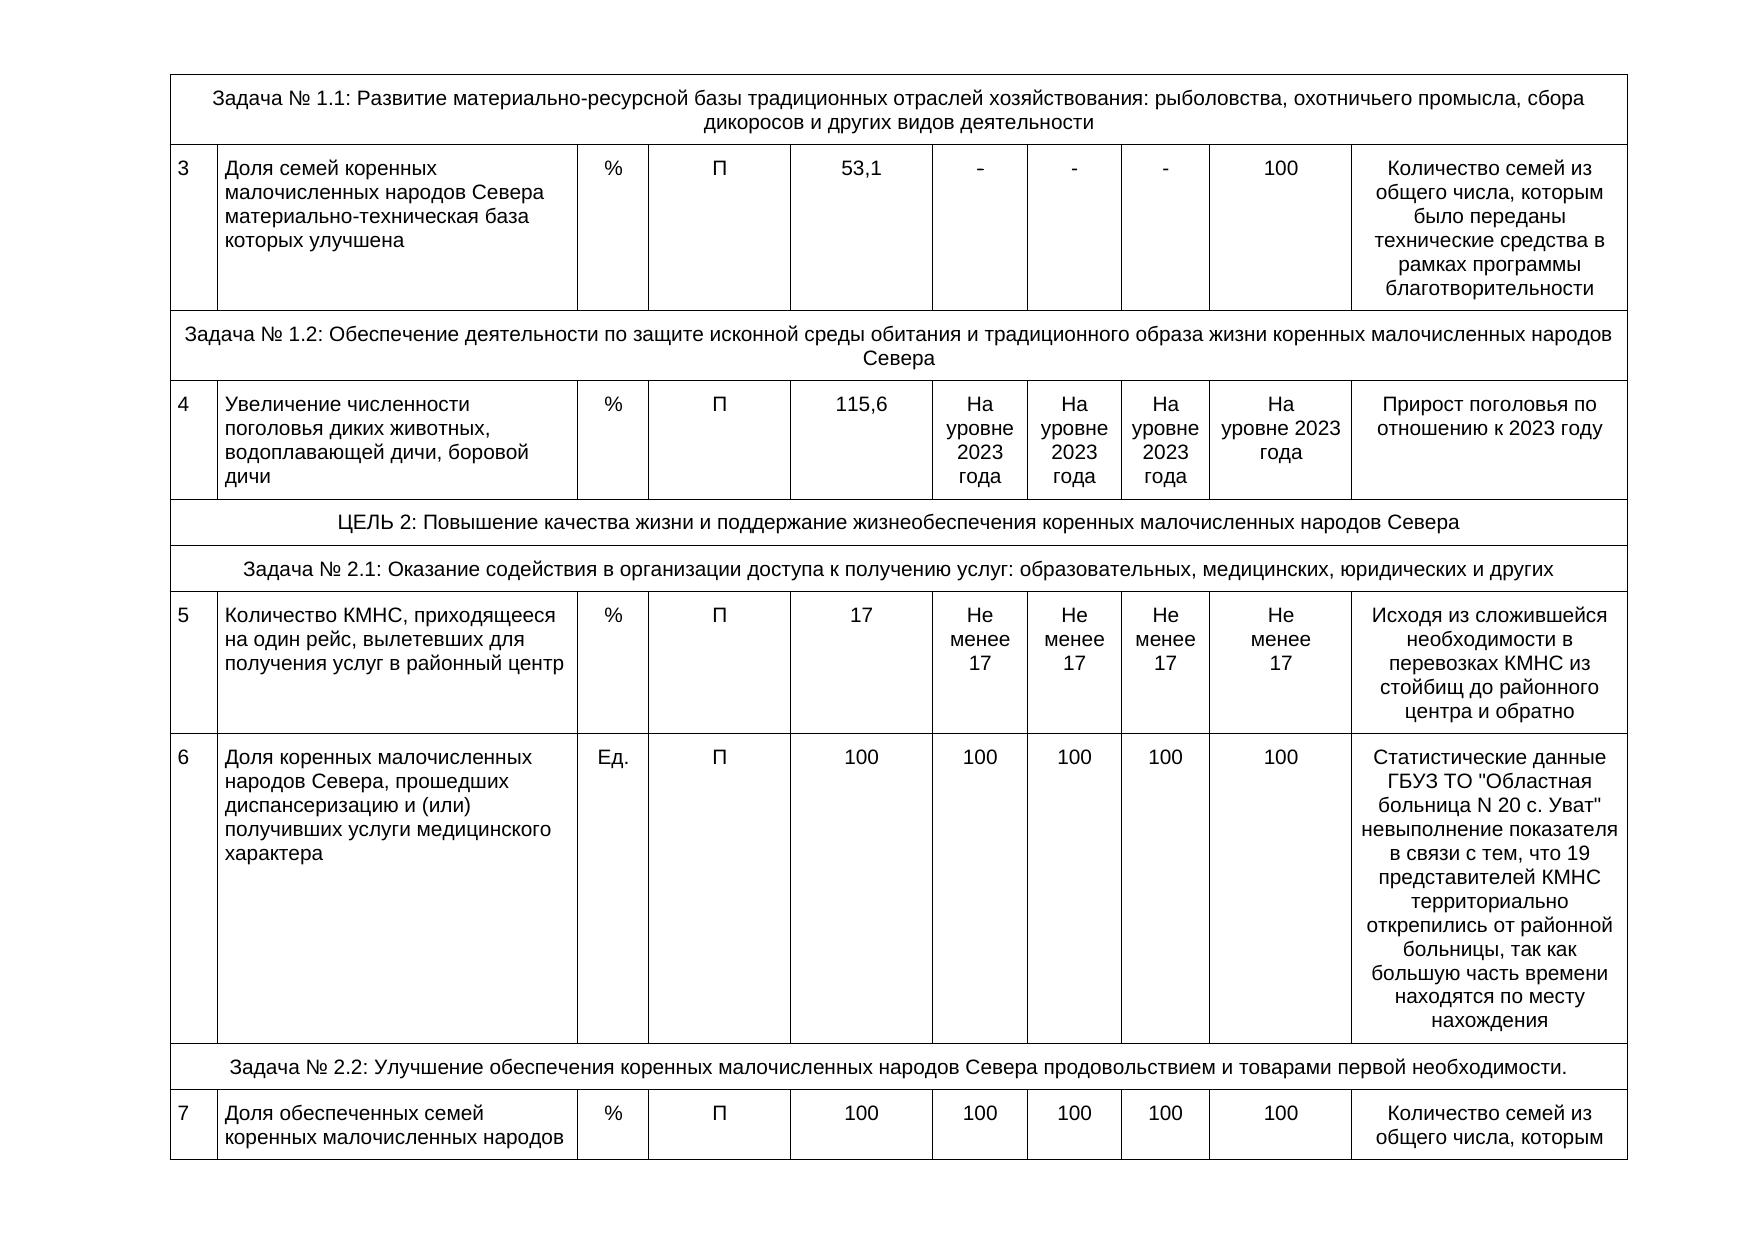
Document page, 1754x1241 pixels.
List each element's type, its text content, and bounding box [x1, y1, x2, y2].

table_cell % [578, 592, 648, 733]
table_cell 100 [1210, 145, 1351, 310]
table_cell Не менее 17 [1210, 592, 1351, 733]
table_cell На уровне 2023 года [933, 381, 1027, 498]
table_cell На уровне 2023 года [1210, 381, 1351, 498]
table_cell 53,1 [791, 145, 932, 310]
table_cell 100 [933, 1090, 1027, 1159]
table_cell - [1122, 145, 1209, 310]
table_cell Задача № 2.1: Оказание содействия в организации доступа к получению услуг: образовательных, медицинских, юридических и других [171, 546, 1627, 591]
table_cell 17 [791, 592, 932, 733]
table_cell Ед. [578, 734, 648, 1043]
table_cell Доля семей коренных малочисленных народов Севера материально-техническая база которых улучшена [218, 145, 577, 310]
table_cell 115,6 [791, 381, 932, 498]
table_cell ЦЕЛЬ 2: Повышение качества жизни и поддержание жизнеобеспечения коренных малочисленных народов Севера [171, 500, 1627, 545]
table_cell П [649, 734, 790, 1043]
table_cell На уровне 2023 года [1122, 381, 1209, 498]
table_cell П [649, 1090, 790, 1159]
table_cell 100 [791, 1090, 932, 1159]
table_cell % [578, 381, 648, 498]
table_cell 7 [171, 1090, 217, 1159]
table_cell Количество семей из общего числа, которым [1352, 1090, 1627, 1159]
table_cell Исходя из сложившейся необходимости в перевозках КМНС из стойбищ до районного центра и обратно [1352, 592, 1627, 733]
table_cell 100 [1210, 1090, 1351, 1159]
table_cell Не менее 17 [1122, 592, 1209, 733]
table_cell - [1028, 145, 1121, 310]
table_cell 100 [1122, 1090, 1209, 1159]
table_cell 5 [171, 592, 217, 733]
table_cell Количество семей из общего числа, которым было переданы технические средства в рамках программы благотворительности [1352, 145, 1627, 310]
table_cell П [649, 592, 790, 733]
table_cell Увеличение численности поголовья диких животных, водоплавающей дичи, боровой дичи [218, 381, 577, 498]
table_cell На уровне 2023 года [1028, 381, 1121, 498]
table_cell % [578, 145, 648, 310]
table_cell Задача № 1.2: Обеспечение деятельности по защите исконной среды обитания и традиционного образа жизни коренных малочисленных народов Севера [171, 311, 1627, 380]
table_cell 100 [791, 734, 932, 1043]
table_cell Задача № 2.2: Улучшение обеспечения коренных малочисленных народов Севера продовольствием и товарами первой необходимости. [171, 1044, 1627, 1089]
table_cell 100 [933, 734, 1027, 1043]
table_cell Доля обеспеченных семей коренных малочисленных народов [218, 1090, 577, 1159]
table_cell 4 [171, 381, 217, 498]
table_cell 100 [1028, 1090, 1121, 1159]
table_cell П [649, 145, 790, 310]
table_cell 100 [1028, 734, 1121, 1043]
table_cell 6 [171, 734, 217, 1043]
table_cell Статистические данные ГБУЗ ТО "Областная больница N 20 с. Уват" невыполнение показателя в связи с тем, что 19 представителей КМНС территориально открепились от районной больницы, так как большую часть времени находятся по месту нахождения [1352, 734, 1627, 1043]
table_cell 100 [1122, 734, 1209, 1043]
table_cell Прирост поголовья по отношению к 2023 году [1352, 381, 1627, 498]
table_cell - [933, 145, 1027, 310]
table_cell Не менее 17 [933, 592, 1027, 733]
table_cell Задача № 1.1: Развитие материально-ресурсной базы традиционных отраслей хозяйствования: рыболовства, охотничьего промысла, сбора дикоросов и других видов деятельности [171, 75, 1627, 144]
table_cell Количество КМНС, приходящееся на один рейс, вылетевших для получения услуг в районный центр [218, 592, 577, 733]
table_cell % [578, 1090, 648, 1159]
table_cell П [649, 381, 790, 498]
table_cell Не менее 17 [1028, 592, 1121, 733]
table_cell 100 [1210, 734, 1351, 1043]
table_cell 3 [171, 145, 217, 310]
table_cell Доля коренных малочисленных народов Севера, прошедших диспансеризацию и (или) получивших услуги медицинского характера [218, 734, 577, 1043]
